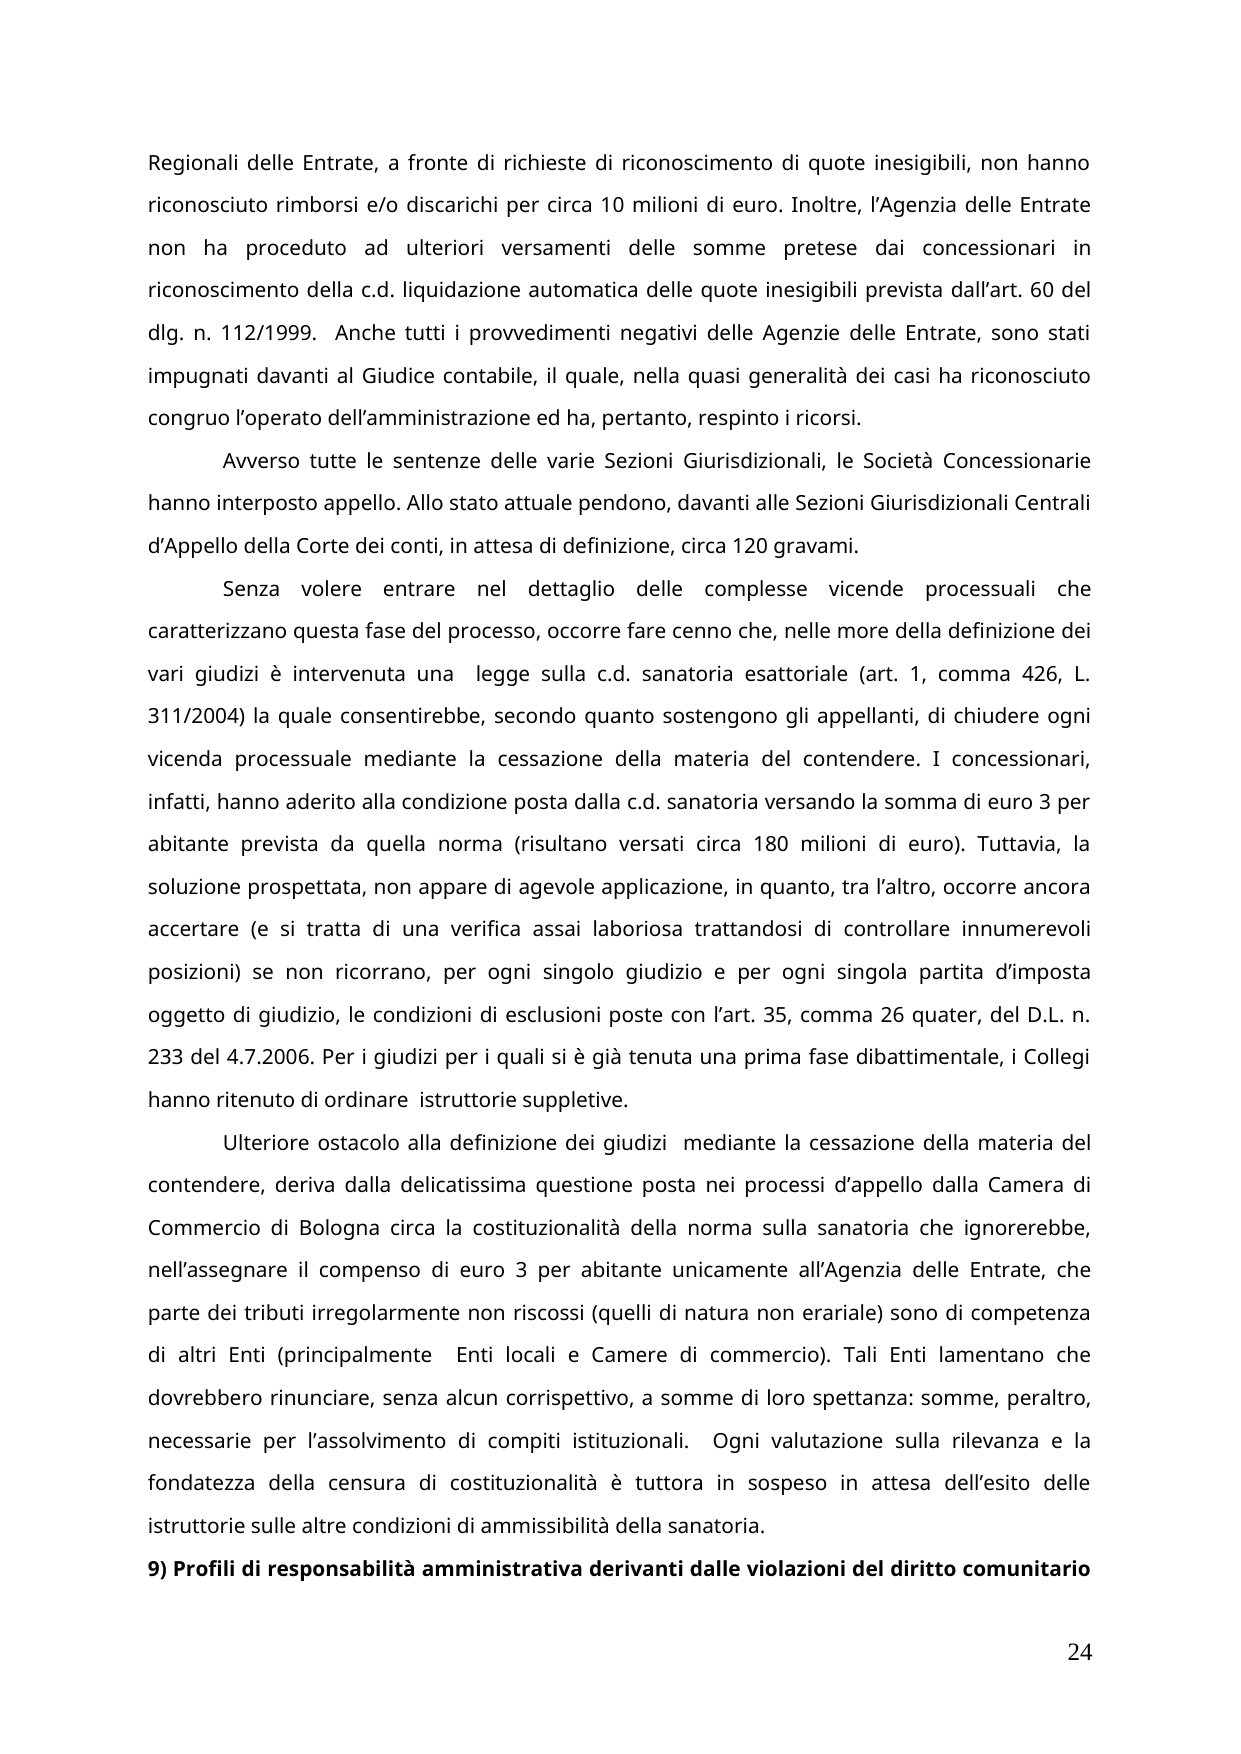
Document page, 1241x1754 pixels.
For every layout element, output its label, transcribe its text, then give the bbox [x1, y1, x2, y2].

text Senza volere entrare nel dettaglio delle complesse vicende processuali che caratterizzano questa fase del processo, occorre fare cenno che, nelle more della definizione dei vari giudizi è intervenuta una legge sulla c.d. sanatoria esattoriale (art. 1, comma 426, L. 311/2004) la quale consentirebbe, secondo quanto sostengono gli appellanti, di chiudere ogni vicenda processuale mediante la cessazione della materia del contendere. I concessionari, infatti, hanno aderito alla condizione posta dalla c.d. sanatoria versando la somma di euro 3 per abitante prevista da quella norma (risultano versati circa 180 milioni di euro). Tuttavia, la soluzione prospettata, non appare di agevole applicazione, in quanto, tra l’altro, occorre ancora accertare (e si tratta di una verifica assai laboriosa trattandosi di controllare innumerevoli posizioni) se non ricorrano, per ogni singolo giudizio e per ogni singola partita d’imposta oggetto di giudizio, le condizioni di esclusioni poste con l’art. 35, comma 26 quater, del D.L. n. 233 del 4.7.2006. Per i giudizi per i quali si è già tenuta una prima fase dibattimentale, i Collegi hanno ritenuto di ordinare istruttorie suppletive. [148, 574, 1092, 1113]
text Avverso tutte le sentenze delle varie Sezioni Giurisdizionali, le Società Concessionarie hanno interposto appello. Allo stato attuale pendono, davanti alle Sezioni Giurisdizionali Centrali d’Appello della Corte dei conti, in attesa di definizione, circa 120 gravami. [148, 446, 1092, 559]
text Regionali delle Entrate, a fronte di richieste di riconoscimento di quote inesigibili, non hanno riconosciuto rimborsi e/o discarichi per circa 10 milioni di euro. Inoltre, l’Agenzia delle Entrate non ha proceduto ad ulteriori versamenti delle somme pretese dai concessionari in riconoscimento della c.d. liquidazione automatica delle quote inesigibili prevista dall’art. 60 del dlg. n. 112/1999. Anche tutti i provvedimenti negativi delle Agenzie delle Entrate, sono stati impugnati davanti al Giudice contabile, il quale, nella quasi generalità dei casi ha riconosciuto congruo l’operato dell’amministrazione ed ha, pertanto, respinto i ricorsi. [148, 148, 1092, 432]
text Ulteriore ostacolo alla definizione dei giudizi mediante la cessazione della materia del contendere, deriva dalla delicatissima questione posta nei processi d’appello dalla Camera di Commercio di Bologna circa la costituzionalità della norma sulla sanatoria che ignorerebbe, nell’assegnare il compenso di euro 3 per abitante unicamente all’Agenzia delle Entrate, che parte dei tributi irregolarmente non riscossi (quelli di natura non erariale) sono di competenza di altri Enti (principalmente Enti locali e Camere di commercio). Tali Enti lamentano che dovrebbero rinunciare, senza alcun corrispettivo, a somme di loro spettanza: somme, peraltro, necessarie per l’assolvimento di compiti istituzionali. Ogni valutazione sulla rilevanza e la fondatezza della censura di costituzionalità è tuttora in sospeso in attesa dell’esito delle istruttorie sulle altre condizioni di ammissibilità della sanatoria. [148, 1128, 1092, 1539]
text 9) Profili di responsabilità amministrativa derivanti dalle violazioni del diritto comunitario [148, 1554, 1092, 1582]
